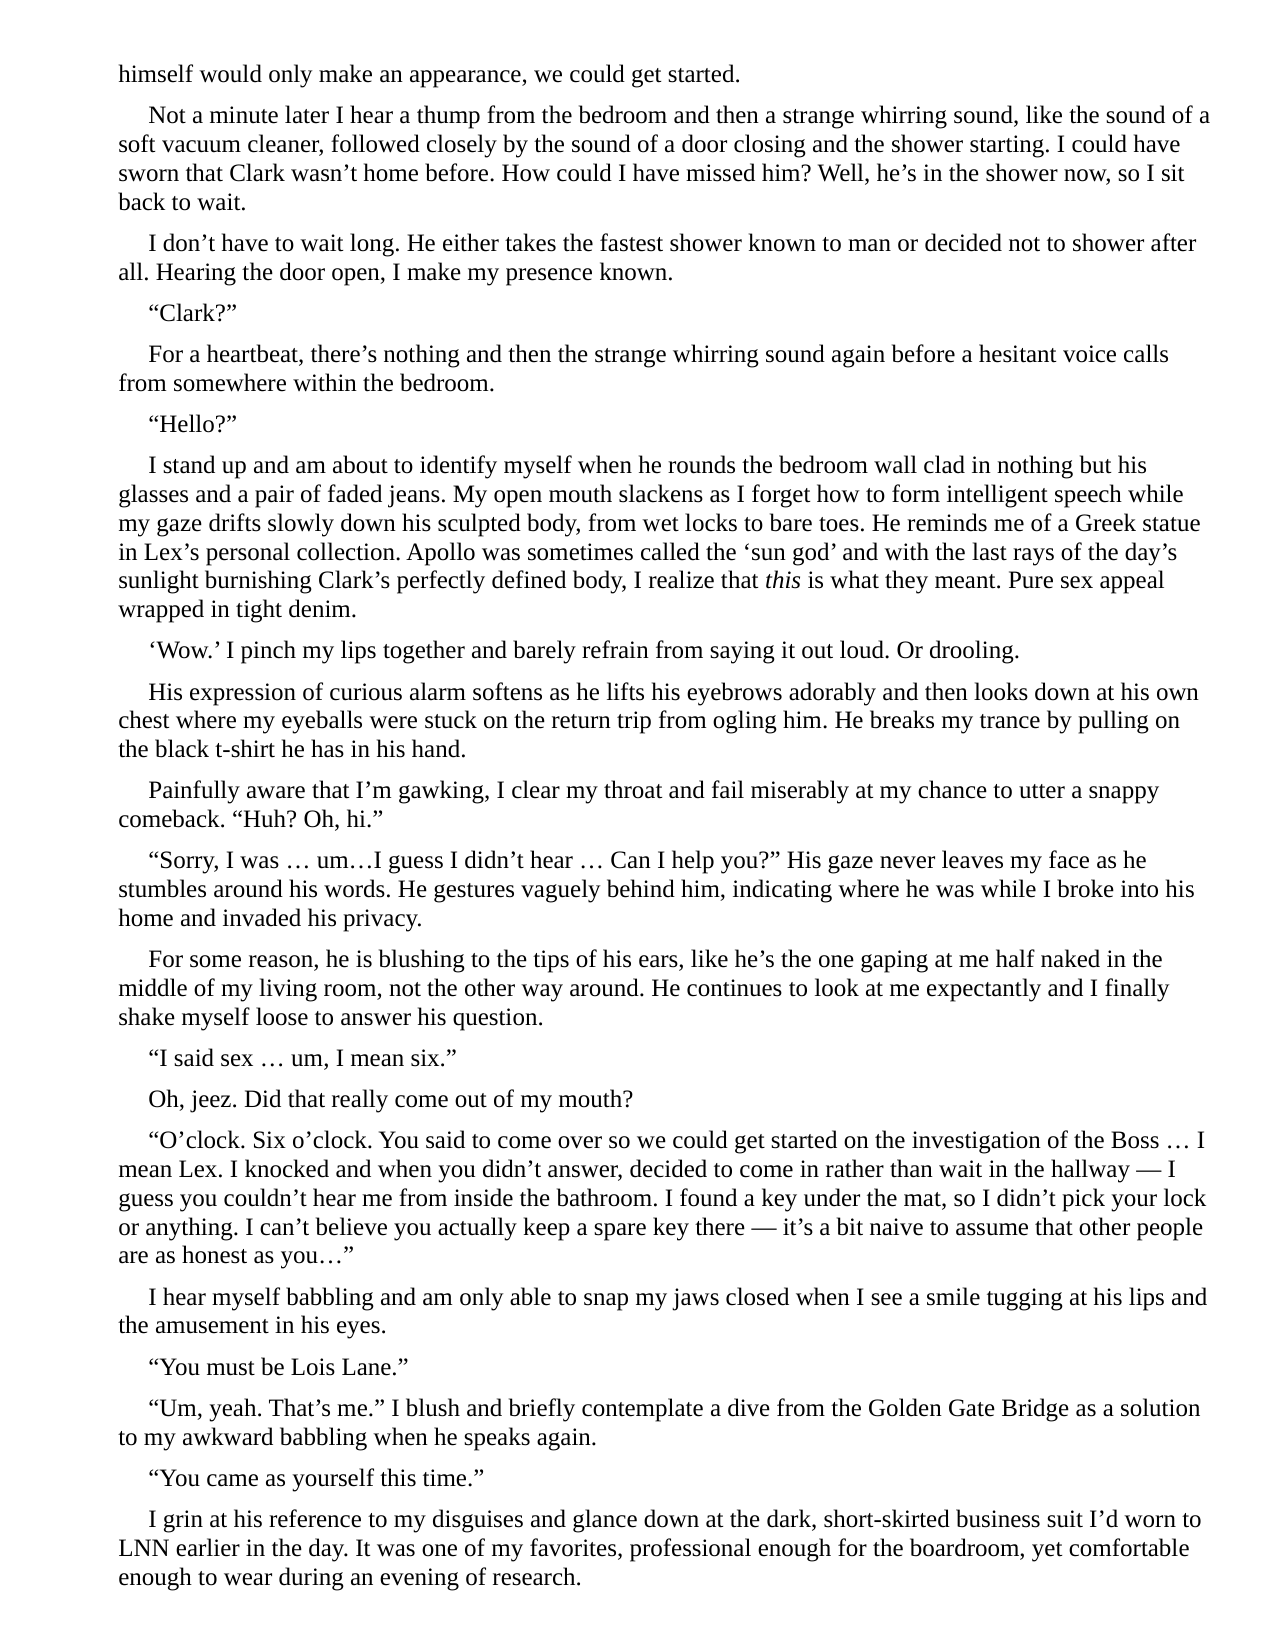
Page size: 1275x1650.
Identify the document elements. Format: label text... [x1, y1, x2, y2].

text “Um, yeah. That’s me.” I blush and briefly contemplate a dive from the Golden Gate Bridge as a solution to my awkward babbling when he speaks again. [118, 1393, 1216, 1450]
text I grin at his reference to my disguises and glance down at the dark, short-skirted business suit I’d worn to LNN earlier in the day. It was one of my favorites, professional enough for the boardroom, yet comfortable enough to wear during an evening of research. [118, 1504, 1216, 1590]
text I don’t have to wait long. He either takes the fastest shower known to man or decided not to shower after all. Hearing the door open, I make my presence known. [118, 228, 1216, 285]
text I stand up and am about to identify myself when he rounds the bedroom wall clad in nothing but his glasses and a pair of faded jeans. My open mouth slackens as I forget how to form intelligent speech while my gaze drifts slowly down his sculpted body, from wet locks to bare toes. He reminds me of a Greek statue in Lex’s personal collection. Apollo was sometimes called the ‘sun god’ and with the last rays of the day’s sunlight burnishing Clark’s perfectly defined body, I realize that this is what they meant. Pure sex appeal wrapped in tight denim. [118, 450, 1216, 623]
text “Hello?” [118, 409, 1216, 438]
text ‘Wow.’ I pinch my lips together and barely refrain from saying it out loud. Or drooling. [118, 635, 1216, 664]
text “Sorry, I was … um…I guess I didn’t hear … Can I help you?” His gaze never leaves my face as he stumbles around his words. He gestures vaguely behind him, indicating where he was while I broke into his home and invaded his privacy. [118, 845, 1216, 932]
text “You came as yourself this time.” [118, 1463, 1216, 1492]
text himself would only make an appearance, we could get started. [118, 59, 1216, 88]
text For a heartbeat, there’s nothing and then the strange whirring sound again before a hesitant voice calls from somewhere within the bedroom. [118, 339, 1216, 397]
text “You must be Lois Lane.” [118, 1352, 1216, 1380]
text I hear myself babbling and am only able to snap my jaws closed when I see a smile tugging at his lips and the amusement in his eyes. [118, 1282, 1216, 1339]
text Oh, jeez. Did that really come out of my mouth? [118, 1084, 1216, 1113]
text His expression of curious alarm softens as he lifts his eyebrows adorably and then looks down at his own chest where my eyeballs were stuck on the return trip from ogling him. He breaks my trance by pulling on the black t-shirt he has in his hand. [118, 677, 1216, 763]
text For some reason, he is blushing to the tips of his ears, like he’s the one gaping at me half naked in the middle of my living room, not the other way around. He continues to look at me expectantly and I finally shake myself loose to answer his question. [118, 944, 1216, 1030]
text Painfully aware that I’m gawking, I clear my throat and fail miserably at my chance to utter a snappy comeback. “Huh? Oh, hi.” [118, 775, 1216, 833]
text Not a minute later I hear a thump from the bedroom and then a strange whirring sound, like the sound of a soft vacuum cleaner, followed closely by the sound of a door closing and the shower starting. I could have sworn that Clark wasn’t home before. How could I have missed him? Well, he’s in the shower now, so I sit back to wait. [118, 100, 1216, 215]
text “Clark?” [118, 298, 1216, 327]
text “I said sex … um, I mean six.” [118, 1043, 1216, 1072]
text “O’clock. Six o’clock. You said to come over so we could get started on the investigation of the Boss … I mean Lex. I knocked and when you didn’t answer, decided to come in rather than wait in the hallway — I guess you couldn’t hear me from inside the bathroom. I found a key under the mat, so I didn’t pick your lock or anything. I can’t believe you actually keep a spare key there — it’s a bit naive to assume that other people are as honest as you…” [118, 1125, 1216, 1269]
